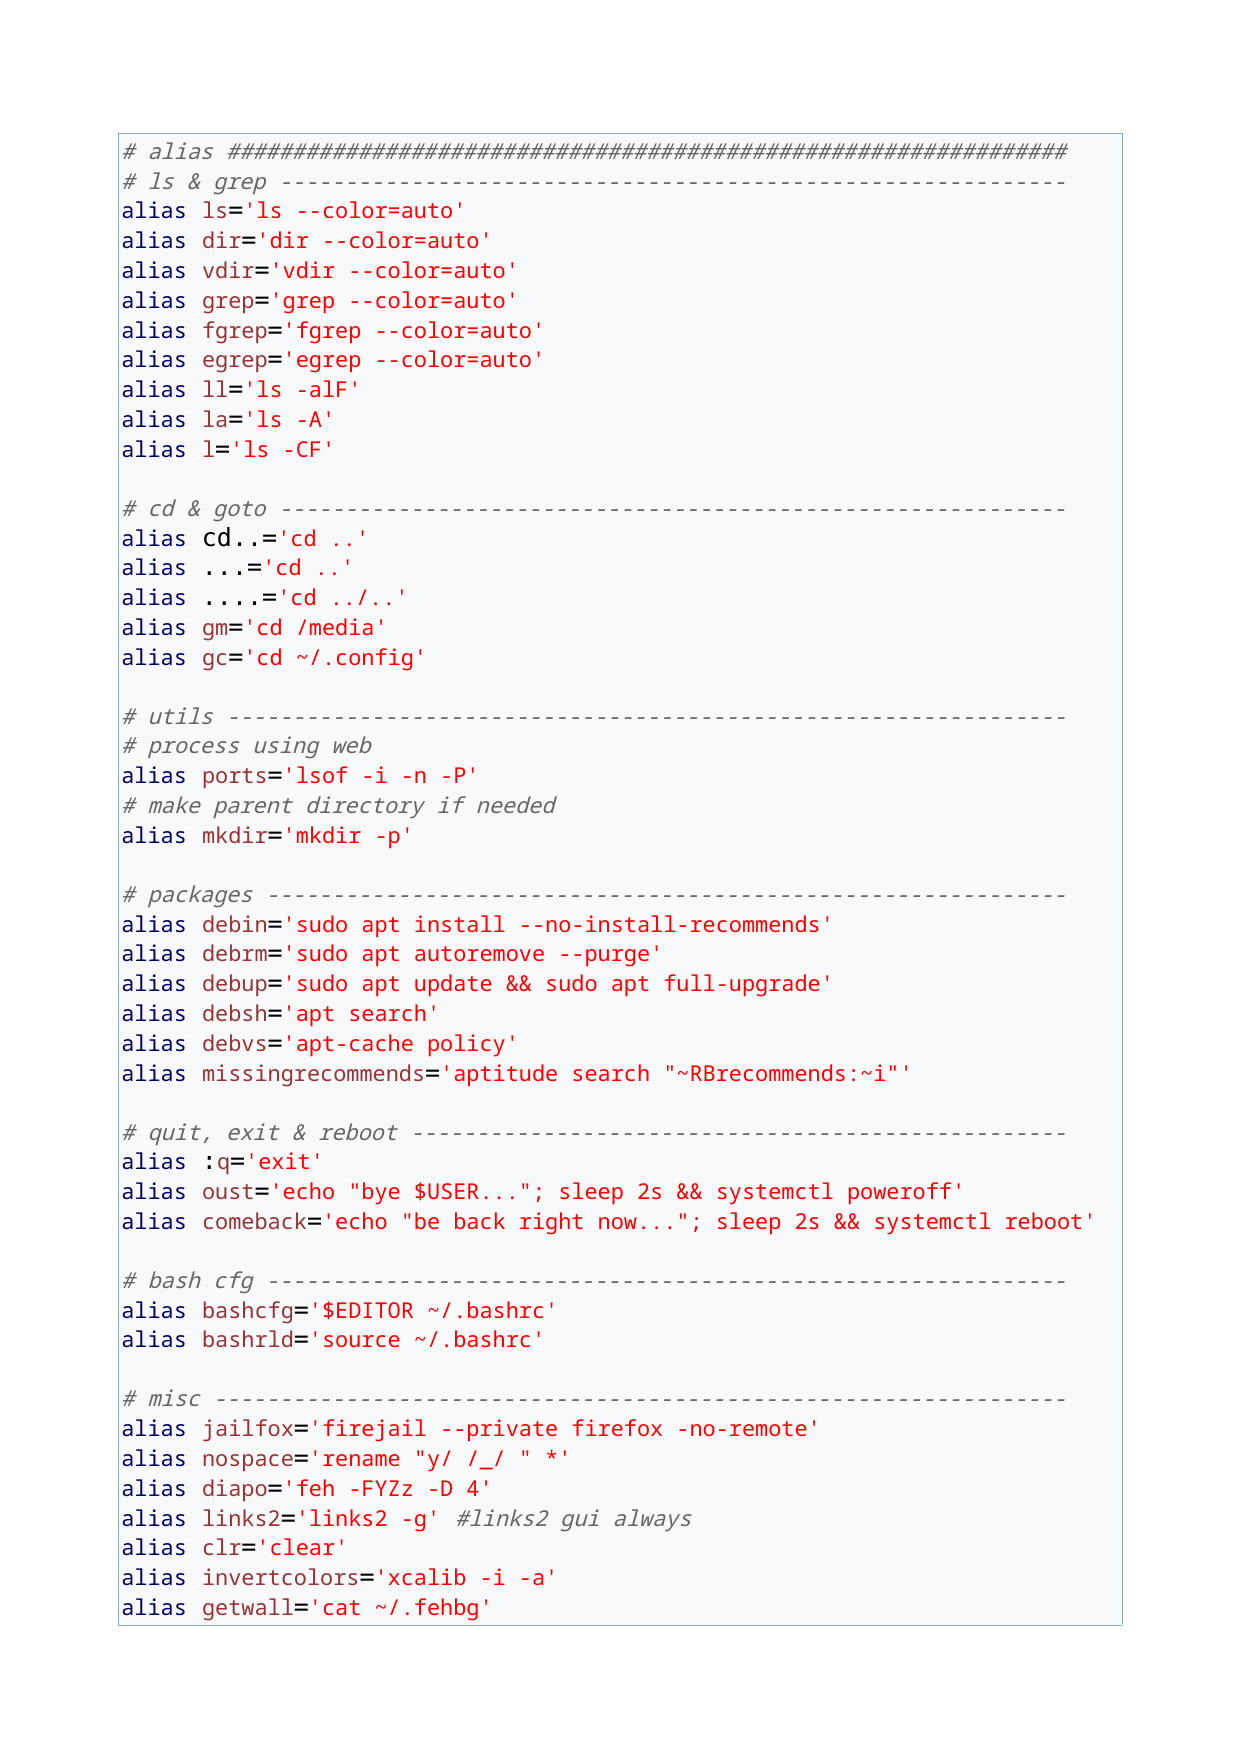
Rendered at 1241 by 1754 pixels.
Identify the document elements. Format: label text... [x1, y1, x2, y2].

table_header # alias ################################################################ # ls & grep ------------------------------------------------------------ alias ls='ls --color=auto' alias dir='dir --color=auto' alias vdir='vdir --color=auto' alias grep='grep --color=auto' alias fgrep='fgrep --color=auto' alias egrep='egrep --color=auto' alias ll='ls -alF' alias la='ls -A' alias l='ls -CF' # cd & goto ------------------------------------------------------------ alias cd..='cd ..' alias ...='cd ..' alias ....='cd ../..' alias gm='cd /media' alias gc='cd ~/.config' # utils ---------------------------------------------------------------- # process using web alias ports='lsof -i -n -P' # make parent directory if needed alias mkdir='mkdir -p' # packages ------------------------------------------------------------- alias debin='sudo apt install --no-install-recommends' alias debrm='sudo apt autoremove --purge' alias debup='sudo apt update && sudo apt full-upgrade' alias debsh='apt search' alias debvs='apt-cache policy' alias missingrecommends='aptitude search "~RBrecommends:~i"' # quit, exit & reboot -------------------------------------------------- alias :q='exit' alias oust='echo "bye $USER..."; sleep 2s && systemctl poweroff' alias comeback='echo "be back right now..."; sleep 2s && systemctl reboot' # bash cfg ------------------------------------------------------------- alias bashcfg='$EDITOR ~/.bashrc' alias bashrld='source ~/.bashrc' # misc ----------------------------------------------------------------- alias jailfox='firejail --private firefox -no-remote' alias nospace='rename "y/ /_/ " *' alias diapo='feh -FYZz -D 4' alias links2='links2 -g' #links2 gui always alias clr='clear' alias invertcolors='xcalib -i -a' alias getwall='cat ~/.fehbg' [119, 134, 1122, 1625]
